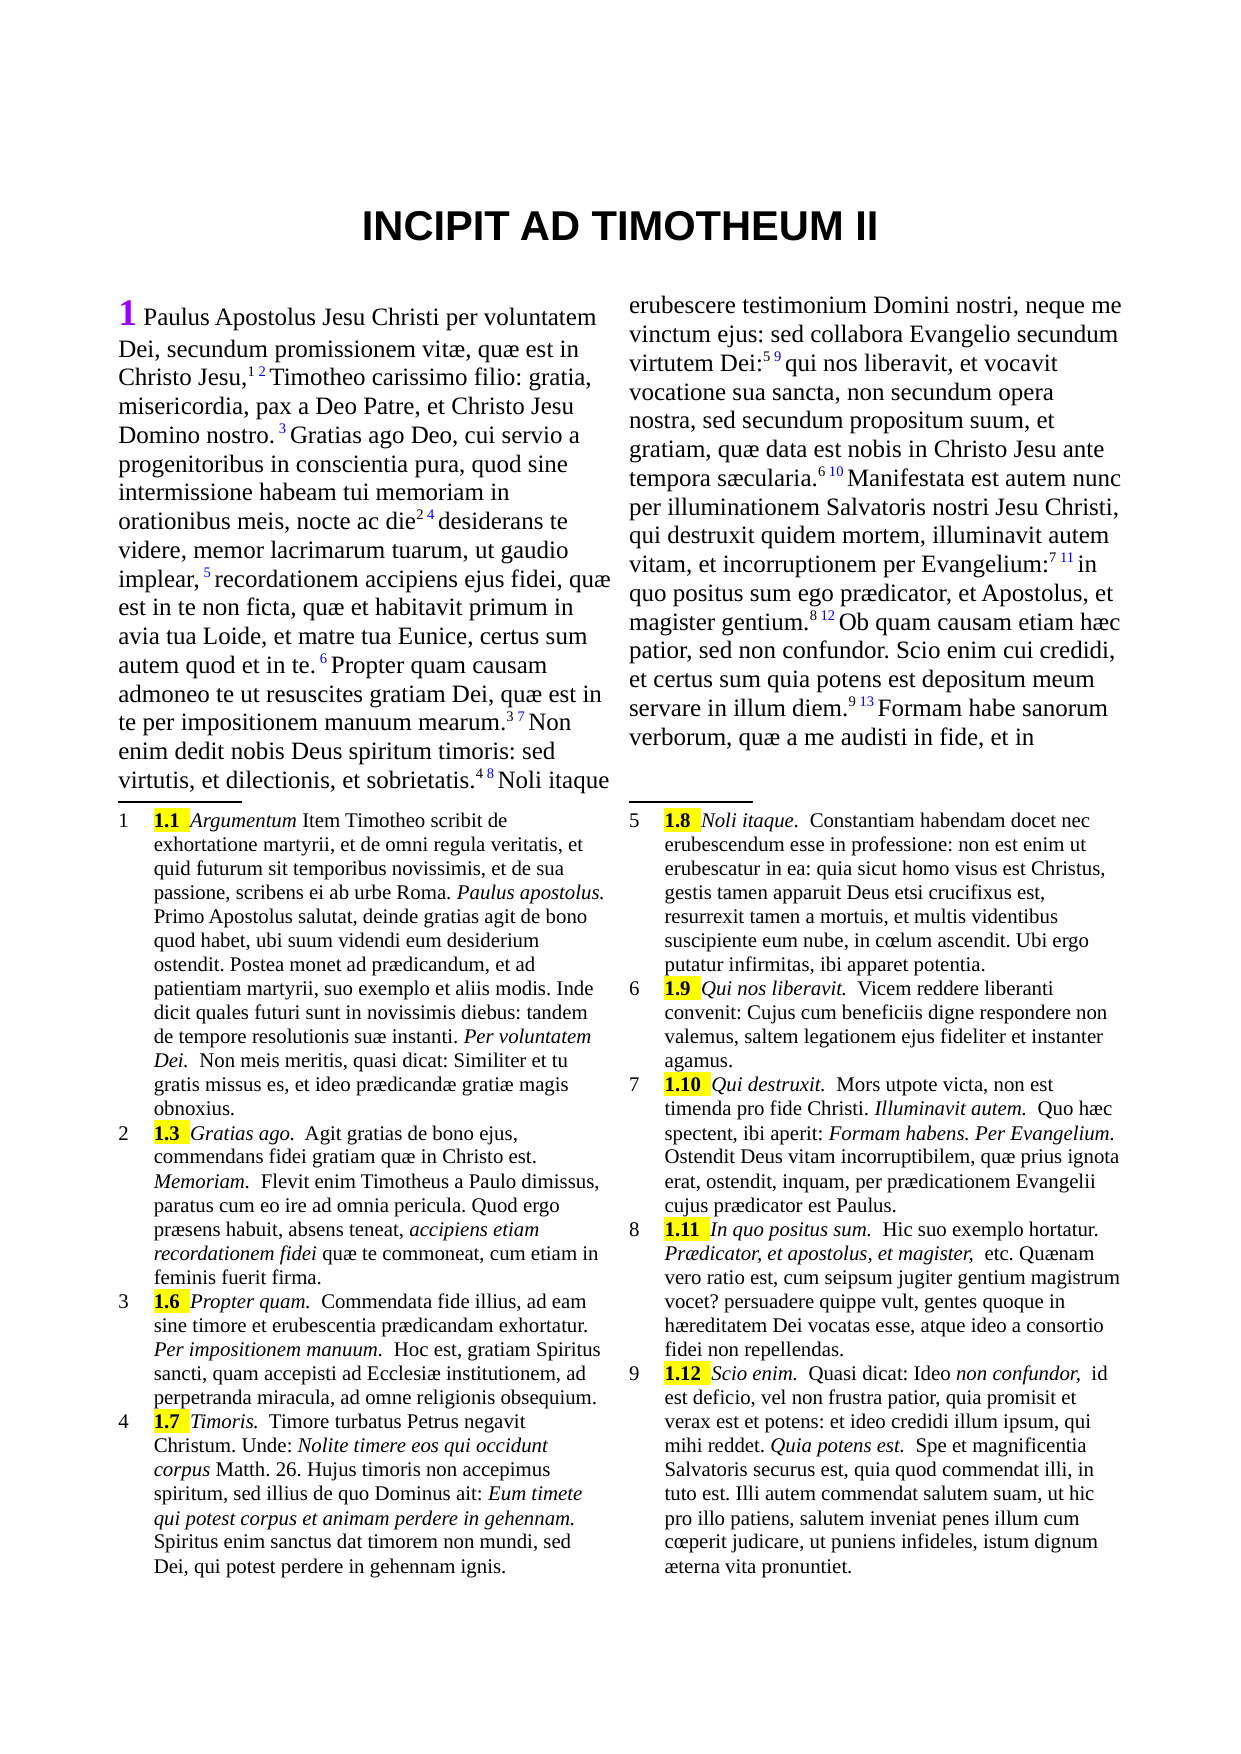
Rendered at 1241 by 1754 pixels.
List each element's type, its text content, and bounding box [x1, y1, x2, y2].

text 1.8 Noli itaque. Constantiam habendam docet nec erubescendum esse in professione: non est enim ut erubescatur in ea: quia sicut homo visus est Christus, gestis tamen apparuit Deus etsi crucifixus est, resurrexit tamen a mortuis, et multis videntibus suscipiente eum nube, in cœlum ascendit. Ubi ergo putatur infirmitas, ibi apparet potentia. [629, 808, 1122, 976]
text 1 Paulus Apostolus Jesu Christi per voluntatem Dei, secundum promissionem vitæ, quæ est in Christo Jesu, 2 Timotheo carissimo filio: gratia, misericordia, pax a Deo Patre, et Christo Jesu Domino nostro. 3 Gratias ago Deo, cui servio a progenitoribus in conscientia pura, quod sine intermissione habeam tui memoriam in orationibus meis, nocte ac die 4 desiderans te videre, memor lacrimarum tuarum, ut gaudio implear, 5 recordationem accipiens ejus fidei, quæ est in te non ficta, quæ et habitavit primum in avia tua Loide, et matre tua Eunice, certus sum autem quod et in te. 6 Propter quam causam admoneo te ut resuscites gratiam Dei, quæ est in te per impositionem manuum mearum. 7 Non enim dedit nobis Deus spiritum timoris: sed virtutis, et dilectionis, et sobrietatis. 8 Noli itaque erubescere testimonium Domini nostri, neque me vinctum ejus: sed collabora Evangelio secundum virtutem Dei: 9 qui nos liberavit, et vocavit vocatione sua sancta, non secundum opera nostra, sed secundum propositum suum, et gratiam, quæ data est nobis in Christo Jesu ante tempora sæcularia. 10 Manifestata est autem nunc per illuminationem Salvatoris nostri Jesu Christi, qui destruxit quidem mortem, illuminavit autem vitam, et incorruptionem per Evangelium: 11 in quo positus sum ego prædicator, et Apostolus, et magister gentium. 12 Ob quam causam etiam hæc patior, sed non confundor. Scio enim cui credidi, et certus sum quia potens est depositum meum servare in illum diem. 13 Formam habe sanorum verborum, quæ a me audisti in fide, et in dilectione in Christo Jesu. 14 Bonum depositum custodi per Spiritum Sanctum, qui habitat in nobis. 15 Scis hoc, quod aversi sunt a me omnes, qui in Asia sunt, ex quibus est Phigellus, et Hermogenes. 16 Det misericordiam Dominus Onesiphori domui: quia sæpe me refrigeravit, et catenam meam non erubuit: 17 sed cum Romam venisset, sollicite me quæsivit, et invenit. 18 Det illi Dominus invenire misericordiam a Domino in illa die. Et quanta Ephesi ministravit mihi, tu melius nosti. [118, 291, 611, 794]
text 1.3 Gratias ago. Agit gratias de bono ejus, commendans fidei gratiam quæ in Christo est. Memoriam. Flevit enim Timotheus a Paulo dimissus, paratus cum eo ire ad omnia pericula. Quod ergo præsens habuit, absens teneat, accipiens etiam recordationem fidei quæ te commoneat, cum etiam in feminis fuerit firma. [118, 1120, 611, 1289]
text 1.9 Qui nos liberavit. Vicem reddere liberanti convenit: Cujus cum beneficiis digne respondere non valemus, saltem legationem ejus fideliter et instanter agamus. [629, 976, 1122, 1072]
text 1.12 Scio enim. Quasi dicat: Ideo non confundor, id est deficio, vel non frustra patior, quia promisit et verax est et potens: et ideo credidi illum ipsum, qui mihi reddet. Quia potens est. Spe et magnificentia Salvatoris securus est, quia quod commendat illi, in tuto est. Illi autem commendat salutem suam, ut hic pro illo patiens, salutem inveniat penes illum cum cœperit judicare, ut puniens infideles, istum dignum æterna vita pronuntiet. [629, 1361, 1122, 1578]
title INCIPIT AD TIMOTHEUM II [118, 201, 1122, 249]
text 1.10 Qui destruxit. Mors utpote victa, non est timenda pro fide Christi. Illuminavit autem. Quo hæc spectent, ibi aperit: Formam habens. Per Evangelium. Ostendit Deus vitam incorruptibilem, quæ prius ignota erat, ostendit, inquam, per prædicationem Evangelii cujus prædicator est Paulus. [629, 1072, 1122, 1217]
text 1.7 Timoris. Timore turbatus Petrus negavit Christum. Unde: Nolite timere eos qui occidunt corpus Matth. 26. Hujus timoris non accepimus spiritum, sed illius de quo Dominus ait: Eum timete qui potest corpus et animam perdere in gehennam. Spiritus enim sanctus dat timorem non mundi, sed Dei, qui potest perdere in gehennam ignis. [118, 1409, 611, 1578]
text 1.11 In quo positus sum. Hic suo exemplo hortatur. Prædicator, et apostolus, et magister, etc. Quænam vero ratio est, cum seipsum jugiter gentium magistrum vocet? persuadere quippe vult, gentes quoque in hæreditatem Dei vocatas esse, atque ideo a consortio fidei non repellendas. [629, 1217, 1122, 1361]
text 1.1 Argumentum Item Timotheo scribit de exhortatione martyrii, et de omni regula veritatis, et quid futurum sit temporibus novissimis, et de sua passione, scribens ei ab urbe Roma. Paulus apostolus. Primo Apostolus salutat, deinde gratias agit de bono quod habet, ubi suum videndi eum desiderium ostendit. Postea monet ad prædicandum, et ad patientiam martyrii, suo exemplo et aliis modis. Inde dicit quales futuri sunt in novissimis diebus: tandem de tempore resolutionis suæ instanti. Per voluntatem Dei. Non meis meritis, quasi dicat: Similiter et tu gratis missus es, et ideo prædicandæ gratiæ magis obnoxius. [118, 808, 611, 1120]
text 1.6 Propter quam. Commendata fide illius, ad eam sine timore et erubescentia prædicandam exhortatur. Per impositionem manuum. Hoc est, gratiam Spiritus sancti, quam accepisti ad Ecclesiæ institutionem, ad perpetranda miracula, ad omne religionis obsequium. [118, 1289, 611, 1409]
text 1 Paulus Apostolus Jesu Christi per voluntatem Dei, secundum promissionem vitæ, quæ est in Christo Jesu, 2 Timotheo carissimo filio: gratia, misericordia, pax a Deo Patre, et Christo Jesu Domino nostro. 3 Gratias ago Deo, cui servio a progenitoribus in conscientia pura, quod sine intermissione habeam tui memoriam in orationibus meis, nocte ac die 4 desiderans te videre, memor lacrimarum tuarum, ut gaudio implear, 5 recordationem accipiens ejus fidei, quæ est in te non ficta, quæ et habitavit primum in avia tua Loide, et matre tua Eunice, certus sum autem quod et in te. 6 Propter quam causam admoneo te ut resuscites gratiam Dei, quæ est in te per impositionem manuum mearum. 7 Non enim dedit nobis Deus spiritum timoris: sed virtutis, et dilectionis, et sobrietatis. 8 Noli itaque erubescere testimonium Domini nostri, neque me vinctum ejus: sed collabora Evangelio secundum virtutem Dei: 9 qui nos liberavit, et vocavit vocatione sua sancta, non secundum opera nostra, sed secundum propositum suum, et gratiam, quæ data est nobis in Christo Jesu ante tempora sæcularia. 10 Manifestata est autem nunc per illuminationem Salvatoris nostri Jesu Christi, qui destruxit quidem mortem, illuminavit autem vitam, et incorruptionem per Evangelium: 11 in quo positus sum ego prædicator, et Apostolus, et magister gentium. 12 Ob quam causam etiam hæc patior, sed non confundor. Scio enim cui credidi, et certus sum quia potens est depositum meum servare in illum diem. 13 Formam habe sanorum verborum, quæ a me audisti in fide, et in dilectione in Christo Jesu. 14 Bonum depositum custodi per Spiritum Sanctum, qui habitat in nobis. 15 Scis hoc, quod aversi sunt a me omnes, qui in Asia sunt, ex quibus est Phigellus, et Hermogenes. 16 Det misericordiam Dominus Onesiphori domui: quia sæpe me refrigeravit, et catenam meam non erubuit: 17 sed cum Romam venisset, sollicite me quæsivit, et invenit. 18 Det illi Dominus invenire misericordiam a Domino in illa die. Et quanta Ephesi ministravit mihi, tu melius nosti. [629, 291, 1122, 751]
